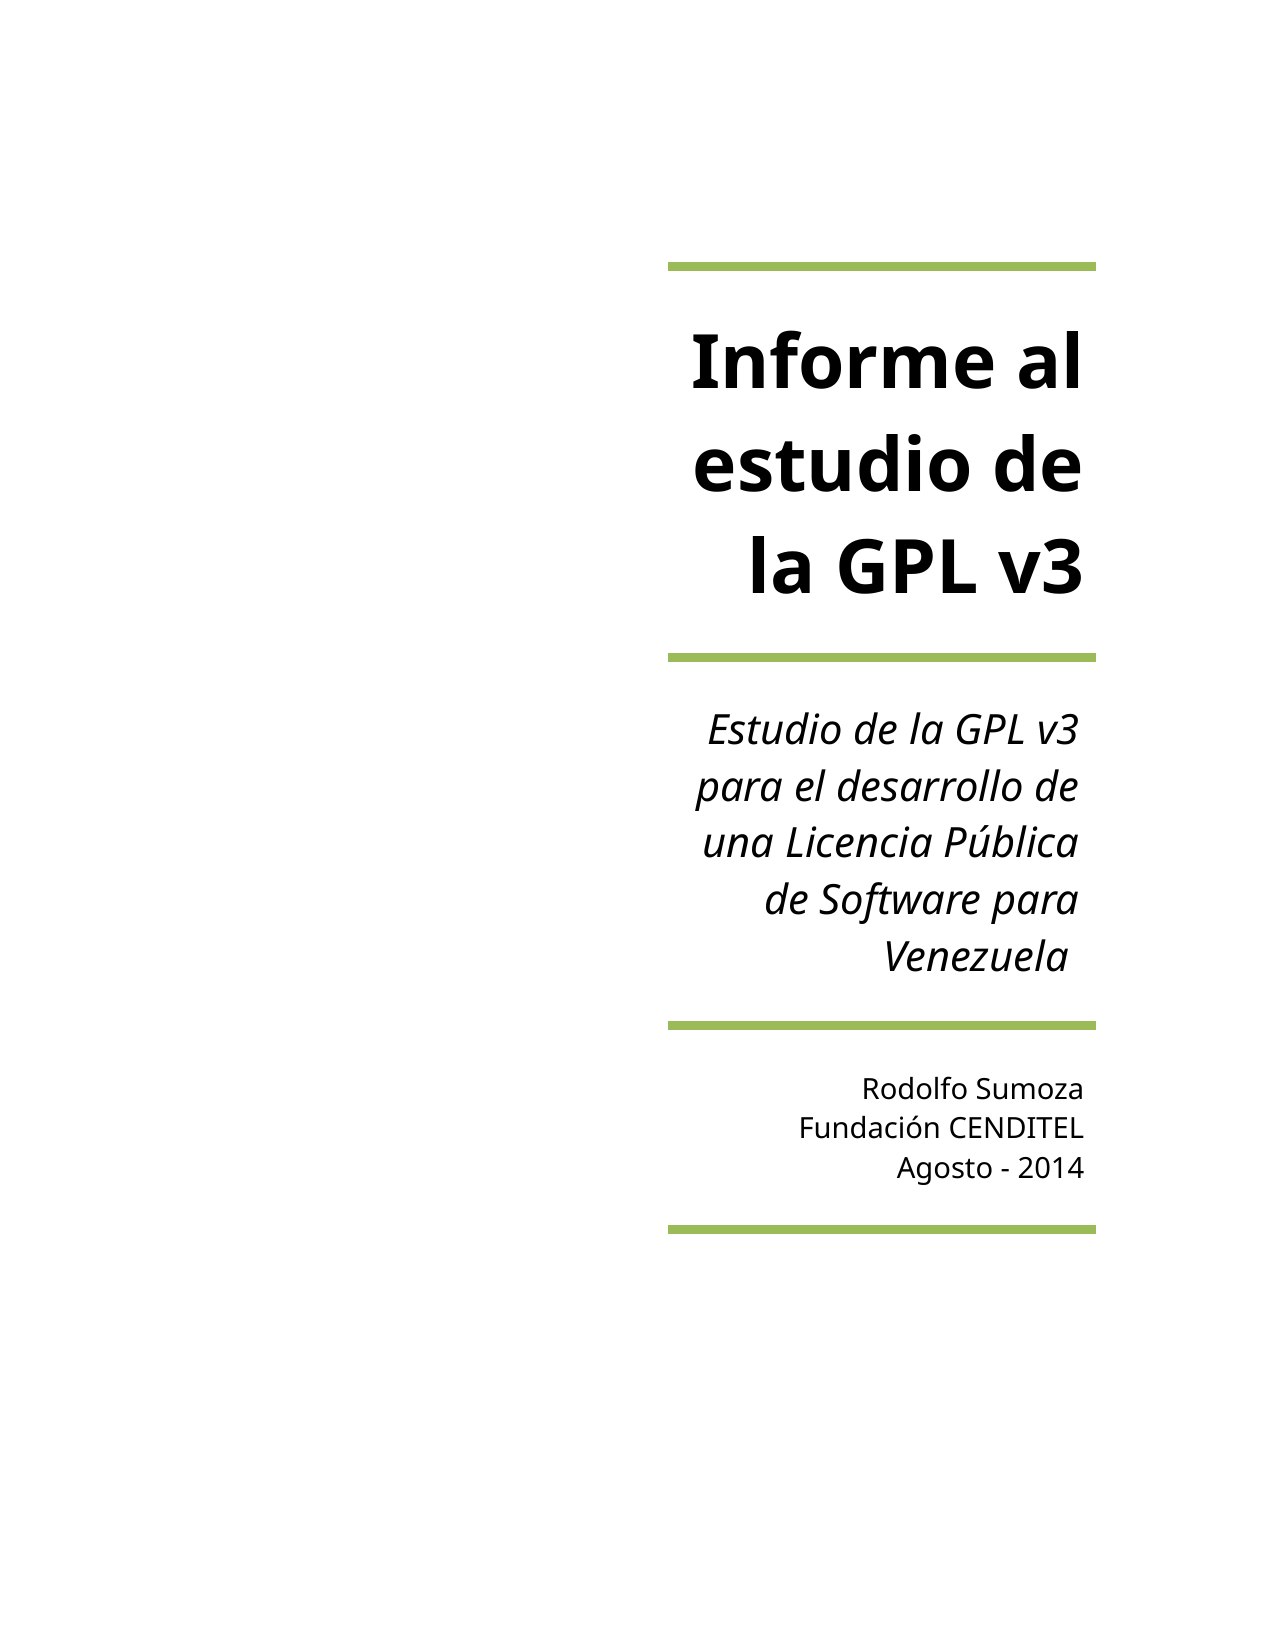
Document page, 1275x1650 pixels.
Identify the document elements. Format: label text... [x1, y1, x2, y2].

table_header Informe al estudio de la GPL v3 [668, 271, 1096, 653]
table_cell Estudio de la GPL v3 para el desarrollo de una Licencia Pública de Software para Venezuela [668, 662, 1096, 1021]
table_cell Rodolfo Sumoza Fundación CENDITEL Agosto - 2014 [668, 1030, 1096, 1224]
